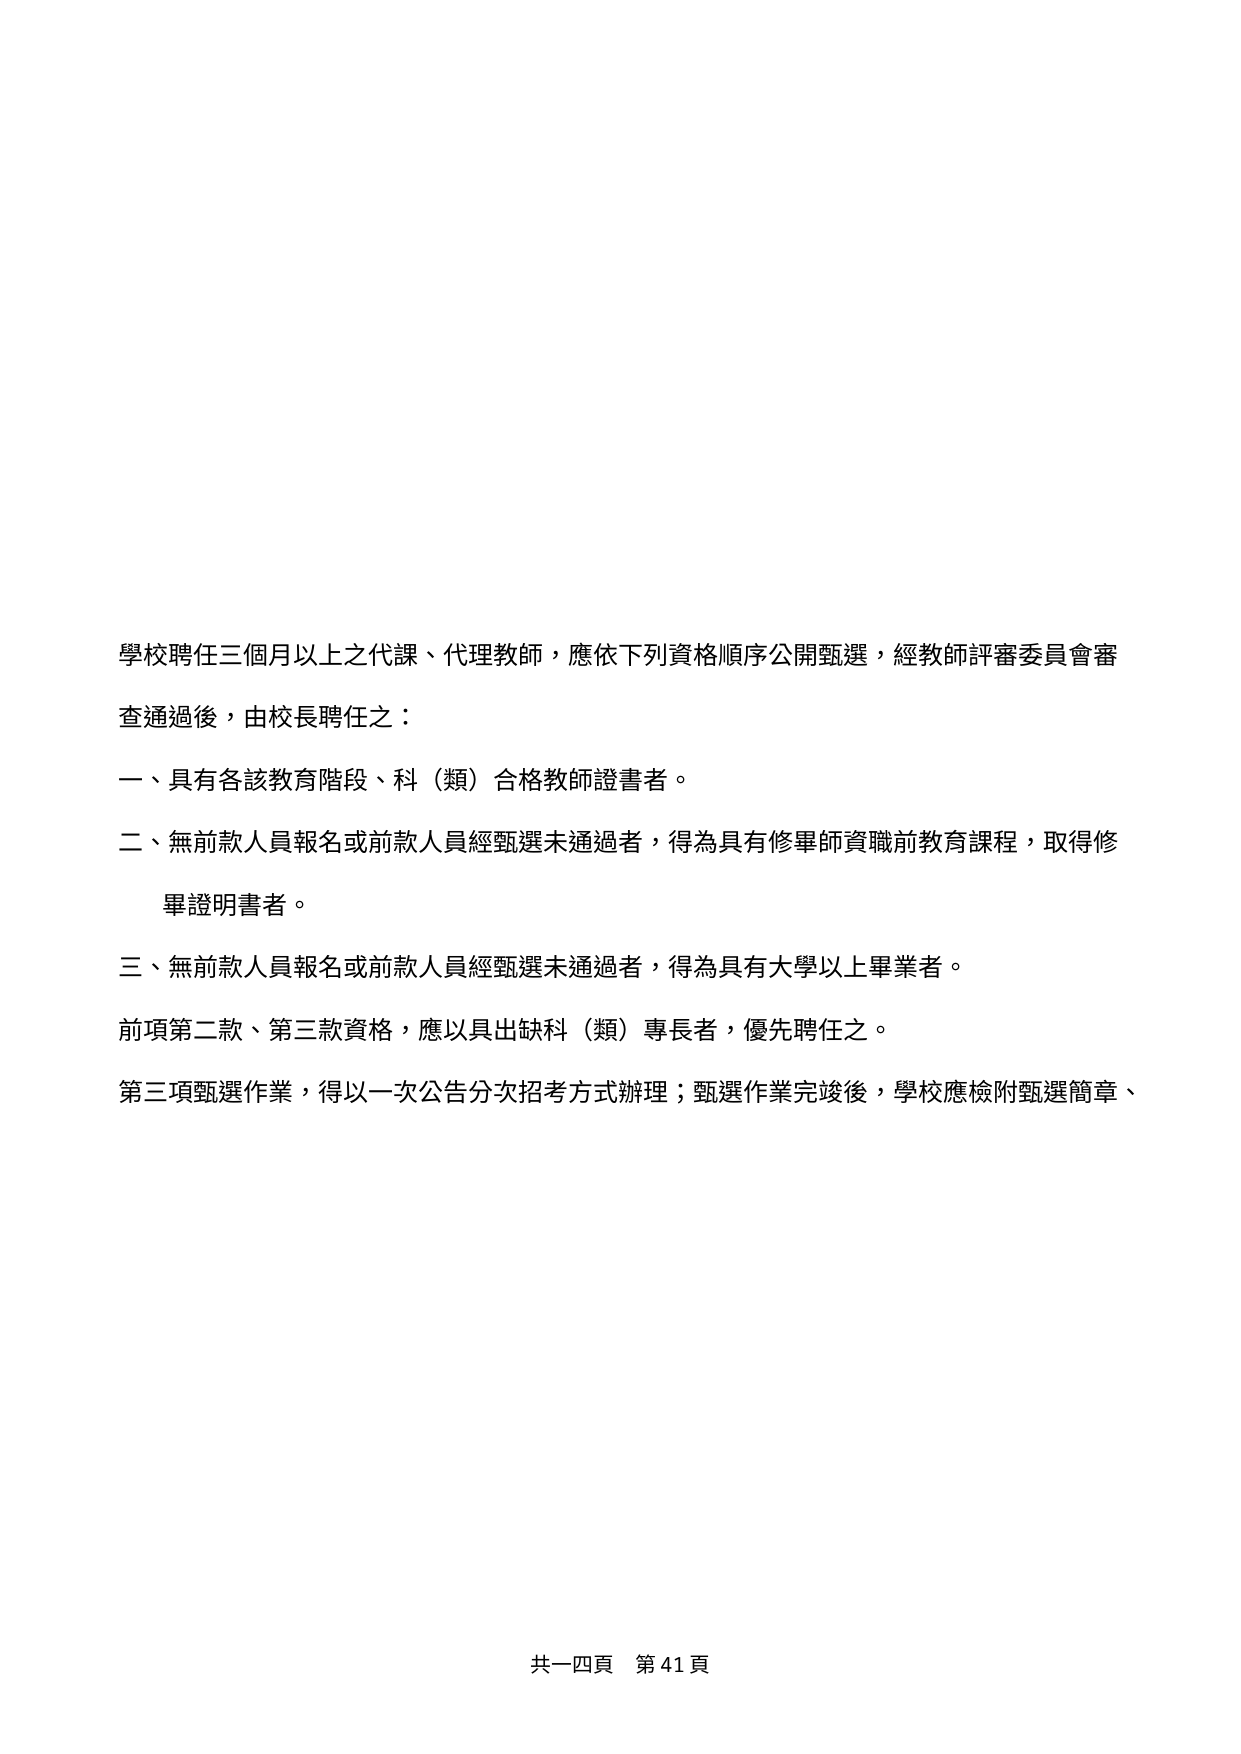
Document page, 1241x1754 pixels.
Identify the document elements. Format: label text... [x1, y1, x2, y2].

text 前項第二款、第三款資格，應以具出缺科（類）專長者，優先聘任之。 [118, 987, 1122, 1049]
text 二、無前款人員報名或前款人員經甄選未通過者，得為具有修畢師資職前教育課程，取得修畢證明書者。 [118, 799, 1122, 924]
text 學校聘任三個月以上之代課、代理教師，應依下列資格順序公開甄選，經教師評審委員會審查通過後，由校長聘任之： [118, 612, 1122, 737]
text 一、具有各該教育階段、科（類）合格教師證書者。 [118, 737, 1122, 799]
text 第三項甄選作業，得以一次公告分次招考方式辦理；甄選作業完竣後，學校應檢附甄選簡章、錄取名單及相關會議紀錄，報各該主管機關備查。但經各該主管機關核准免報者，不在此限。 [118, 1049, 1122, 1112]
text 三、無前款人員報名或前款人員經甄選未通過者，得為具有大學以上畢業者。 [118, 924, 1122, 987]
